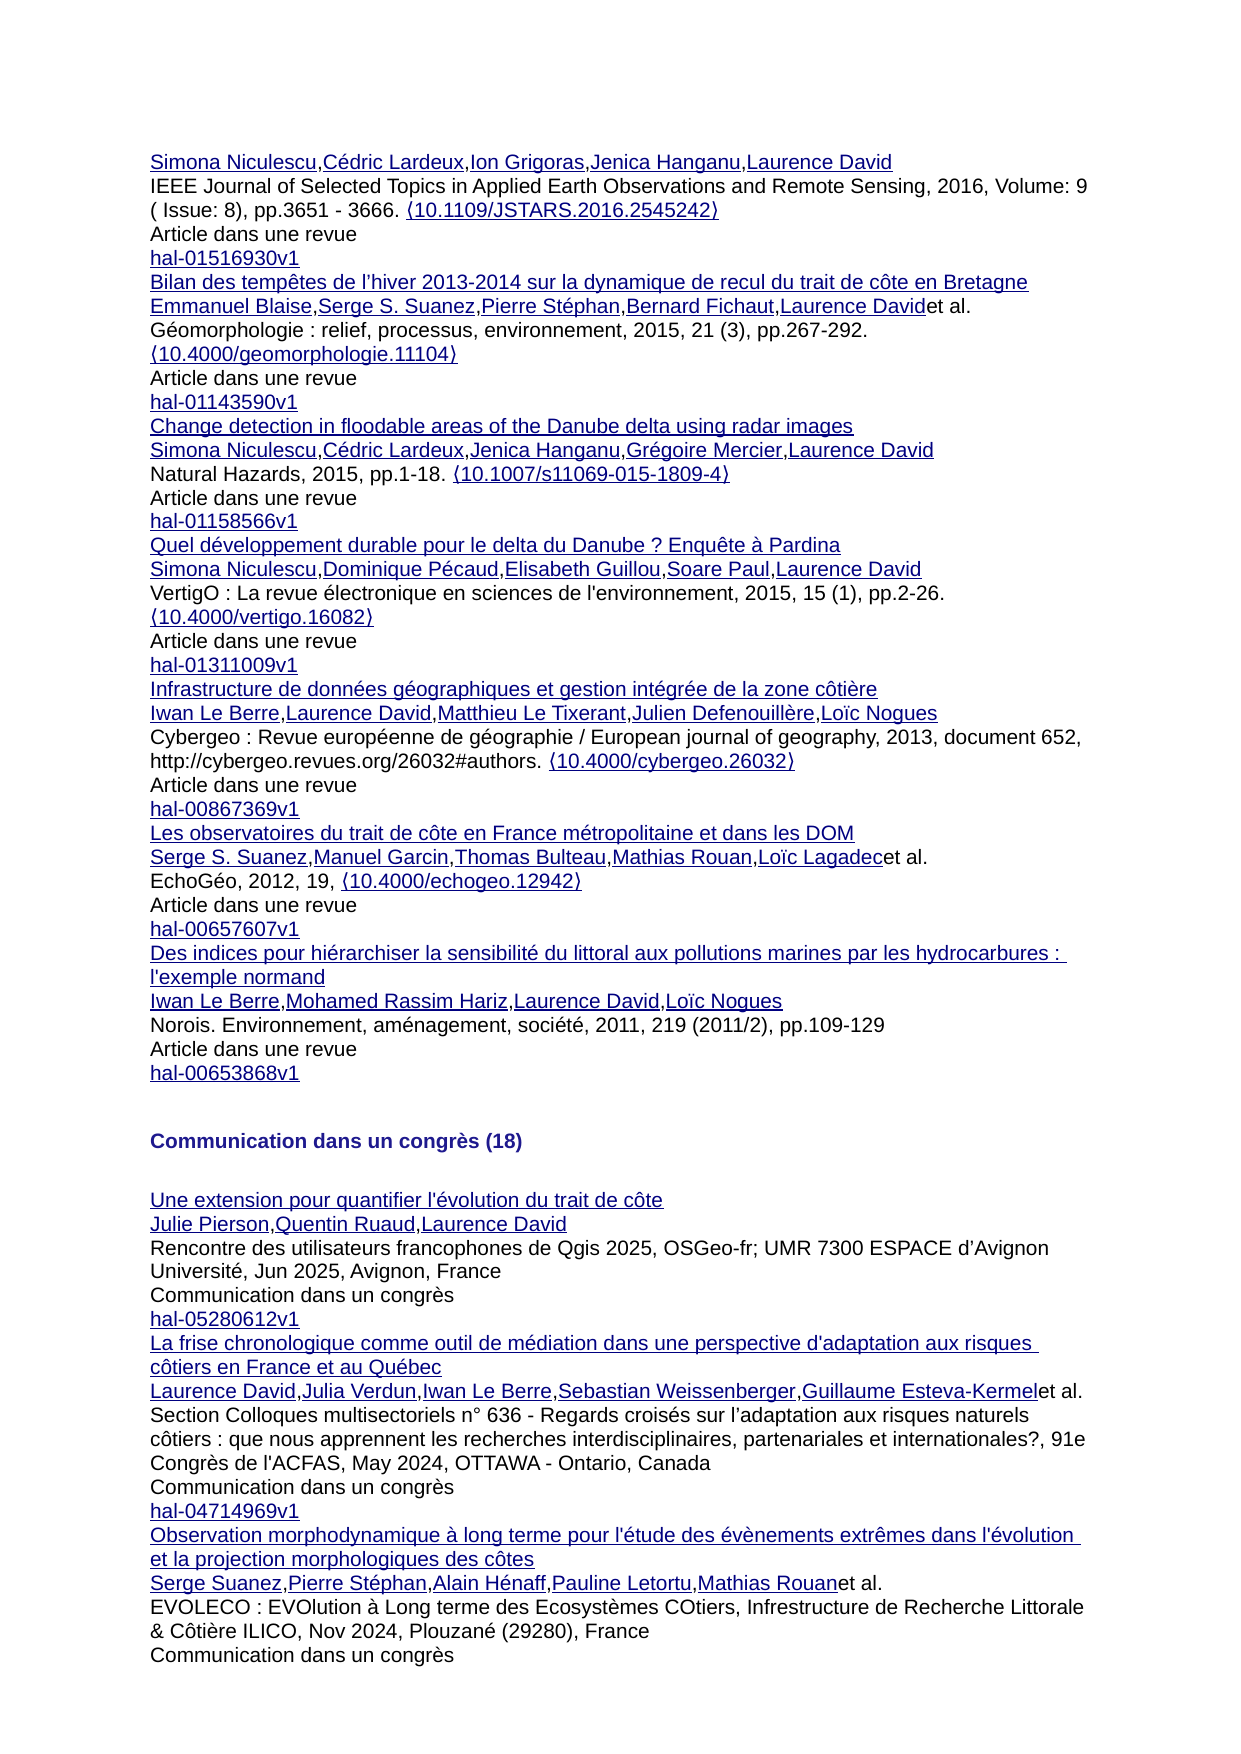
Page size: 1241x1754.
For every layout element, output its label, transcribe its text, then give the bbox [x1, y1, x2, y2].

table_cell Des indices pour hiérarchiser la sensibilité du littoral aux pollutions marines par les hydrocarbures : l'exemple normand Iwan Le Berre,Mohamed Rassim Hariz,Laurence David,Loïc Nogues Norois. Environnement, aménagement, société, 2011, 219 (2011/2), pp.109-129 Article dans une revue hal-00653868v1 [150, 941, 1090, 1084]
table_cell Simona Niculescu,Cédric Lardeux,Ion Grigoras,Jenica Hanganu,Laurence David IEEE Journal of Selected Topics in Applied Earth Observations and Remote Sensing, 2016, Volume: 9 ( Issue: 8), pp.3651 - 3666. ⟨10.1109/JSTARS.2016.2545242⟩ Article dans une revue hal-01516930v1 [150, 150, 1090, 270]
table_cell Observation morphodynamique à long terme pour l'étude des évènements extrêmes dans l'évolution et la projection morphologiques des côtes Serge Suanez,Pierre Stéphan,Alain Hénaff,Pauline Letortu,Mathias Rouanet al. EVOLECO : EVOlution à Long terme des Ecosystèmes COtiers, Infrestructure de Recherche Littorale & Côtière ILICO, Nov 2024, Plouzané (29280), France Communication dans un congrès [150, 1523, 1090, 1667]
table_cell Les observatoires du trait de côte en France métropolitaine et dans les DOM Serge S. Suanez,Manuel Garcin,Thomas Bulteau,Mathias Rouan,Loïc Lagadecet al. EchoGéo, 2012, 19, ⟨10.4000/echogeo.12942⟩ Article dans une revue hal-00657607v1 [150, 821, 1090, 941]
table_cell Infrastructure de données géographiques et gestion intégrée de la zone côtière Iwan Le Berre,Laurence David,Matthieu Le Tixerant,Julien Defenouillère,Loïc Nogues Cybergeo : Revue européenne de géographie / European journal of geography, 2013, document 652, http://cybergeo.revues.org/26032#authors. ⟨10.4000/cybergeo.26032⟩ Article dans une revue hal-00867369v1 [150, 677, 1090, 821]
subtitle Communication dans un congrès (18) [150, 1129, 1090, 1153]
table_cell Bilan des tempêtes de l’hiver 2013-2014 sur la dynamique de recul du trait de côte en Bretagne Emmanuel Blaise,Serge S. Suanez,Pierre Stéphan,Bernard Fichaut,Laurence Davidet al. Géomorphologie : relief, processus, environnement, 2015, 21 (3), pp.267-292. ⟨10.4000/geomorphologie.11104⟩ Article dans une revue hal-01143590v1 [150, 270, 1090, 413]
table_cell Change detection in floodable areas of the Danube delta using radar images Simona Niculescu,Cédric Lardeux,Jenica Hanganu,Grégoire Mercier,Laurence David Natural Hazards, 2015, pp.1-18. ⟨10.1007/s11069-015-1809-4⟩ Article dans une revue hal-01158566v1 [150, 414, 1090, 533]
table_header Une extension pour quantifier l'évolution du trait de côte Julie Pierson,Quentin Ruaud,Laurence David Rencontre des utilisateurs francophones de Qgis 2025, OSGeo-fr; UMR 7300 ESPACE d’Avignon Université, Jun 2025, Avignon, France Communication dans un congrès hal-05280612v1 [150, 1188, 1090, 1331]
table_cell La frise chronologique comme outil de médiation dans une perspective d'adaptation aux risques côtiers en France et au Québec Laurence David,Julia Verdun,Iwan Le Berre,Sebastian Weissenberger,Guillaume Esteva-Kermelet al. Section Colloques multisectoriels n° 636 - Regards croisés sur l’adaptation aux risques naturels côtiers : que nous apprennent les recherches interdisciplinaires, partenariales et internationales?, 91e Congrès de l'ACFAS, May 2024, OTTAWA - Ontario, Canada Communication dans un congrès hal-04714969v1 [150, 1331, 1090, 1523]
table_cell Quel développement durable pour le delta du Danube ? Enquête à Pardina Simona Niculescu,Dominique Pécaud,Elisabeth Guillou,Soare Paul,Laurence David VertigO : La revue électronique en sciences de l'environnement, 2015, 15 (1), pp.2-26. ⟨10.4000/vertigo.16082⟩ Article dans une revue hal-01311009v1 [150, 533, 1090, 677]
